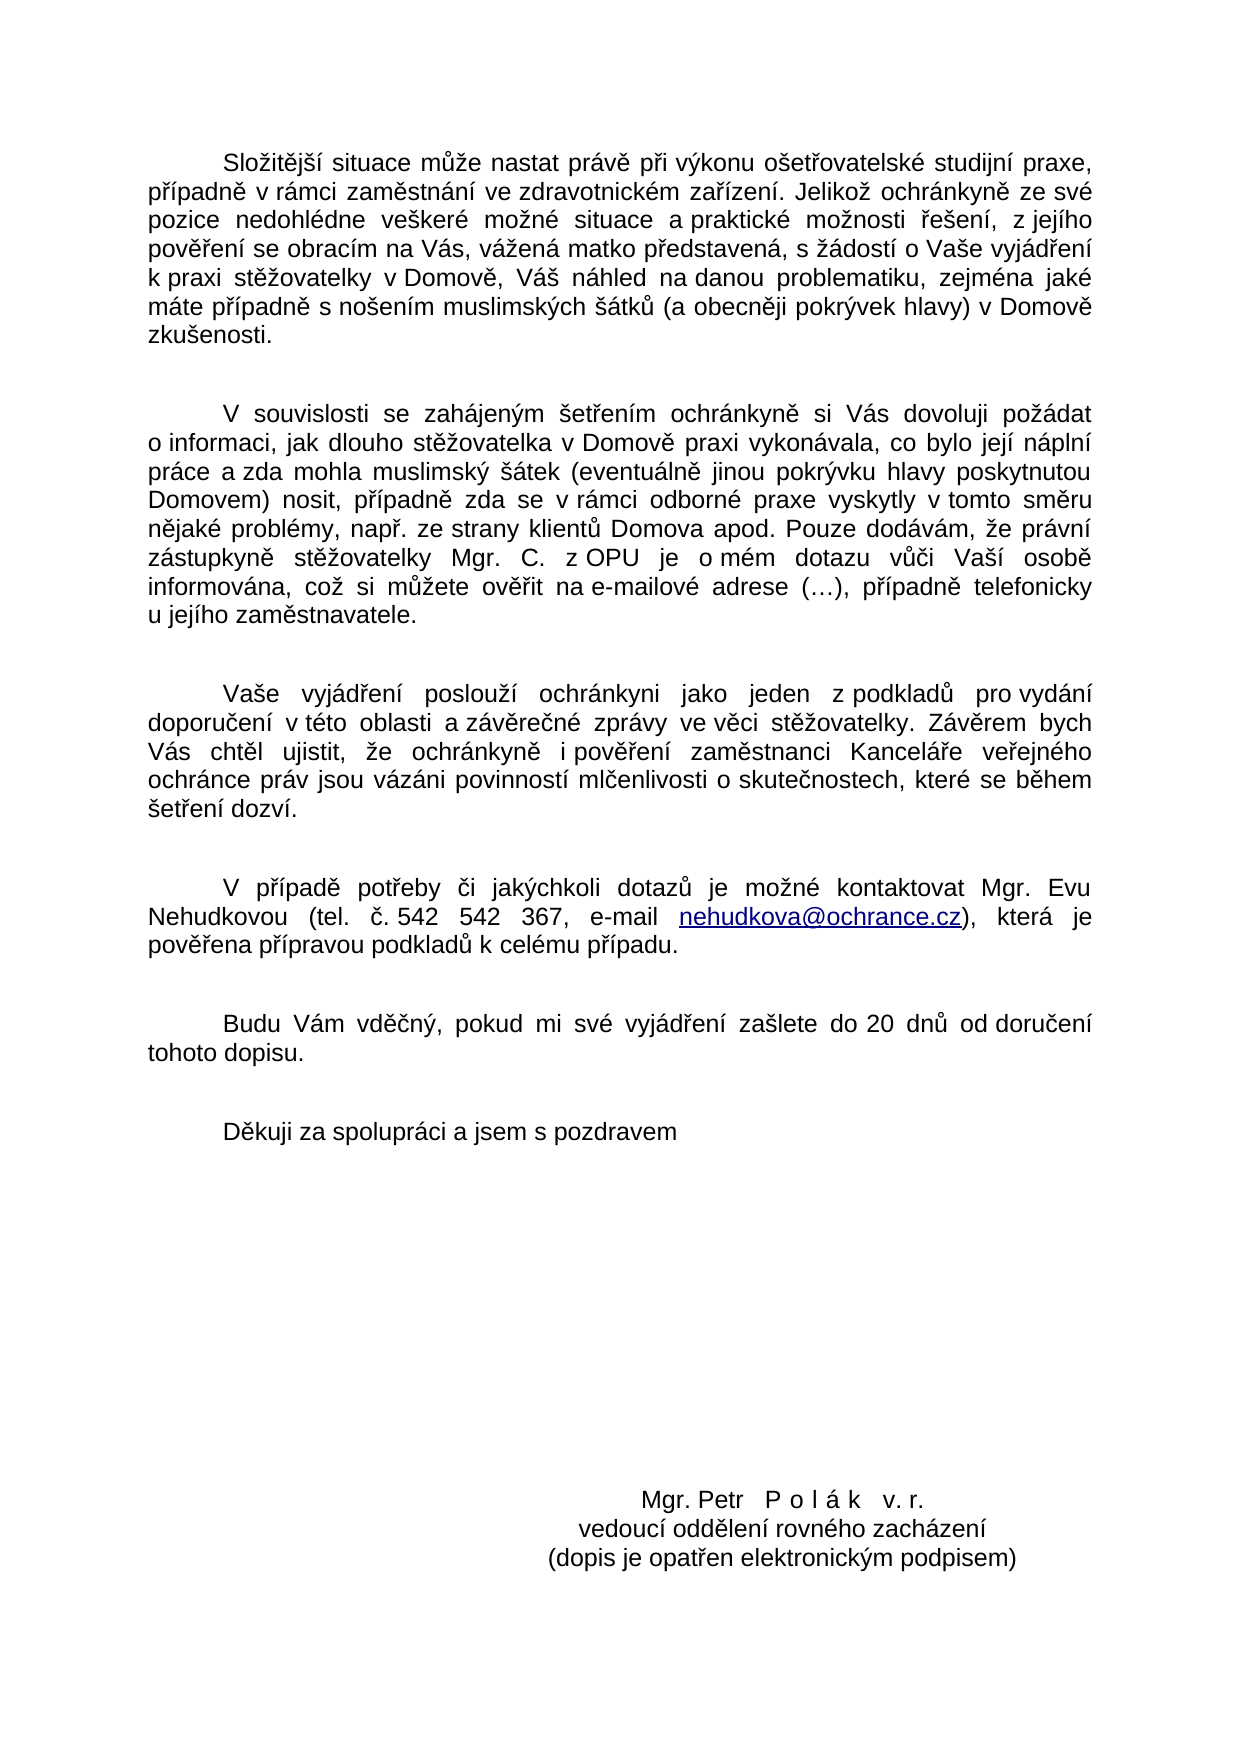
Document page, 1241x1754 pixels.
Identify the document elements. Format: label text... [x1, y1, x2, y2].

text V případě potřeby či jakýchkoli dotazů je možné kontaktovat Mgr. Evu Nehudkovou (tel. č. 542 542 367, e-mail nehudkova@ochrance.cz), která je pověřena přípravou podkladů k celému případu. [148, 873, 1092, 959]
text Děkuji za spolupráci a jsem s pozdravem [148, 1116, 1092, 1145]
text vedoucí oddělení rovného zacházení [473, 1514, 1092, 1543]
text Budu Vám vděčný, pokud mi své vyjádření zašlete do 20 dnů od doručení tohoto dopisu. [148, 1009, 1092, 1066]
text Vaše vyjádření poslouží ochránkyni jako jeden z podkladů pro vydání doporučení v této oblasti a závěrečné zprávy ve věci stěžovatelky. Závěrem bych Vás chtěl ujistit, že ochránkyně i pověření zaměstnanci Kanceláře veřejného ochránce práv jsou vázáni povinností mlčenlivosti o skutečnostech, které se během šetření dozví. [148, 679, 1092, 823]
text (dopis je opatřen elektronickým podpisem) [473, 1543, 1092, 1571]
text Složitější situace může nastat právě při výkonu ošetřovatelské studijní praxe, případně v rámci zaměstnání ve zdravotnickém zařízení. Jelikož ochránkyně ze své pozice nedohlédne veškeré možné situace a praktické možnosti řešení, z jejího pověření se obracím na Vás, vážená matko představená, s žádostí o Vaše vyjádření k praxi stěžovatelky v Domově, Váš náhled na danou problematiku, zejména jaké máte případně s nošením muslimských šátků (a obecněji pokrývek hlavy) v Domově zkušenosti. [148, 148, 1092, 349]
text V souvislosti se zahájeným šetřením ochránkyně si Vás dovoluji požádat o informaci, jak dlouho stěžovatelka v Domově praxi vykonávala, co bylo její náplní práce a zda mohla muslimský šátek (eventuálně jinou pokrývku hlavy poskytnutou Domovem) nosit, případně zda se v rámci odborné praxe vyskytly v tomto směru nějaké problémy, např. ze strany klientů Domova apod. Pouze dodávám, že právní zástupkyně stěžovatelky Mgr. C. z OPU je o mém dotazu vůči Vaší osobě informována, což si můžete ověřit na e-mailové adrese (…), případně telefonicky u jejího zaměstnavatele. [148, 399, 1092, 629]
text Mgr. Petr Polák v. r. [473, 1485, 1092, 1514]
